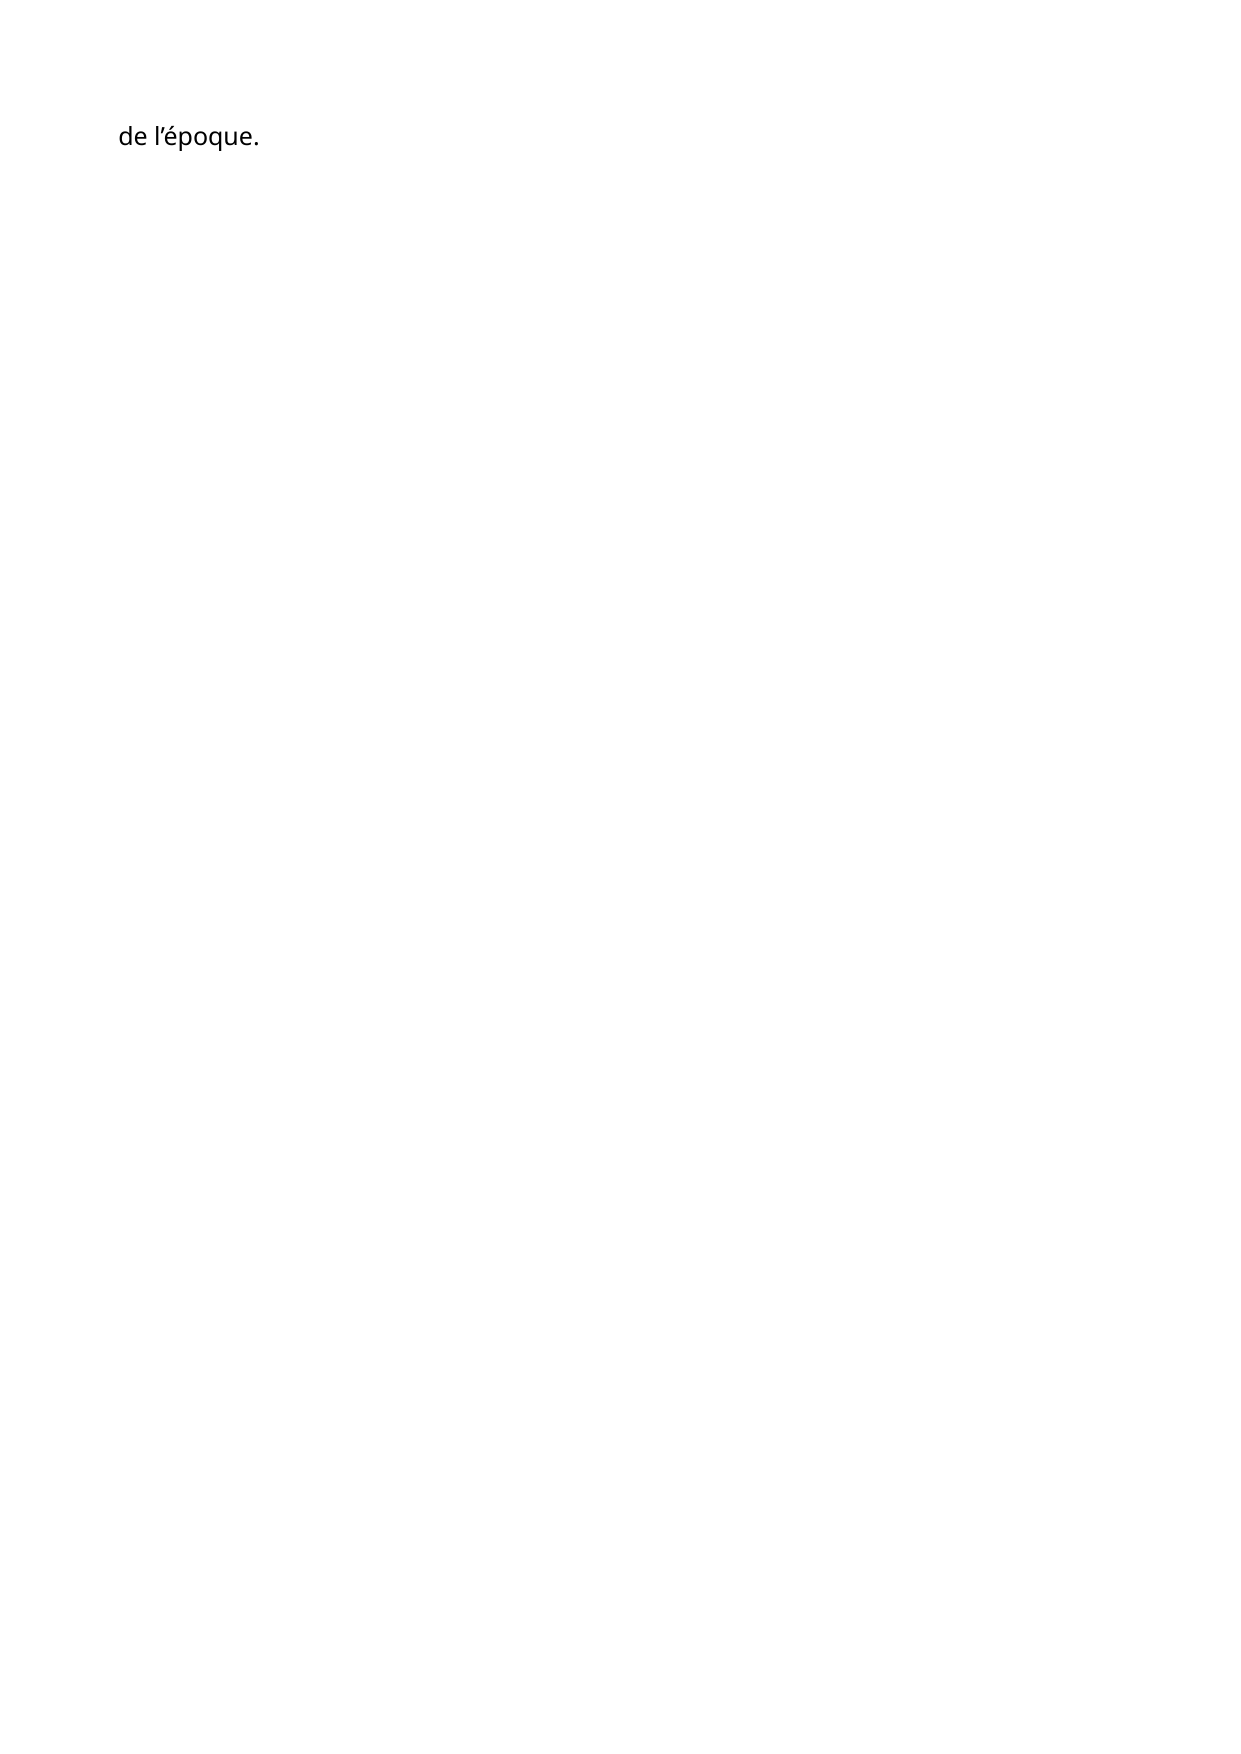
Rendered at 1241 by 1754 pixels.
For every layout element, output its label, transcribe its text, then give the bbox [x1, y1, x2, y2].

text de l’époque. [118, 118, 1122, 152]
